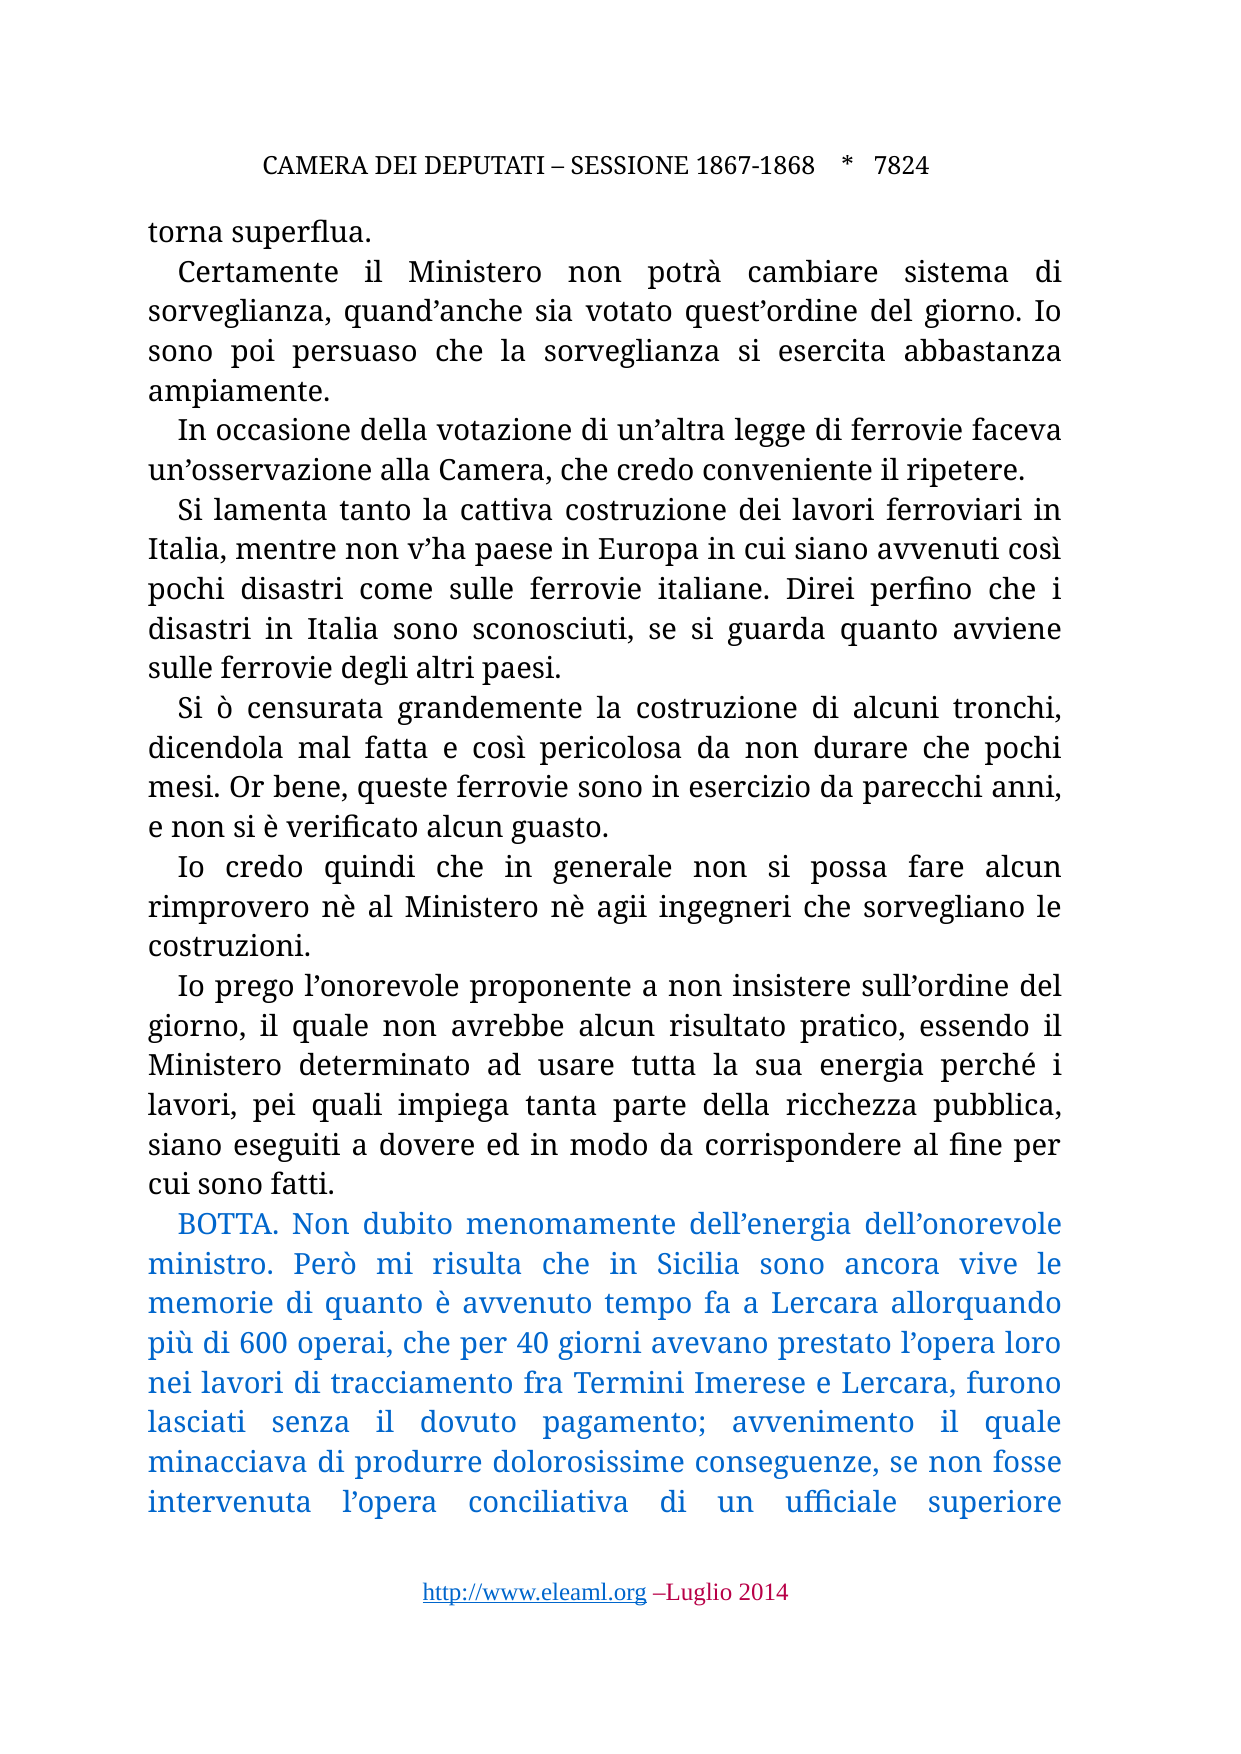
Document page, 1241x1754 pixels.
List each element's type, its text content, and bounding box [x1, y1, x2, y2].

text BOTTA. Non dubito menomamente dell’energia dell’onorevole ministro. Però mi risulta che in Sicilia sono ancora vive le memorie di quanto è avvenuto tempo fa a Lercara allorquando più di 600 operai, che per 40 giorni avevano prestato l’opera loro nei lavori di tracciamento fra Termini Imerese e Lercara, furono lasciati senza il dovuto pagamento; avvenimento il quale minacciava di produrre dolorosissime conseguenze, se non fosse intervenuta l’opera conciliativa di un ufficiale superiore [148, 1203, 1063, 1521]
text torna superflua. [148, 211, 1063, 251]
text Certamente il Ministero non potrà cambiare sistema di sorveglianza, quand’anche sia votato quest’ordine del giorno. Io sono poi persuaso che la sorveglianza si esercita abbastanza ampiamente. [148, 251, 1063, 409]
text Si lamenta tanto la cattiva costruzione dei lavori ferroviari in Italia, mentre non v’ha paese in Europa in cui siano avvenuti così pochi disastri come sulle ferrovie italiane. Direi perfino che i disastri in Italia sono sconosciuti, se si guarda quanto avviene sulle ferrovie degli altri paesi. [148, 489, 1063, 687]
text In occasione della votazione di un’altra legge di ferrovie faceva un’osservazione alla Camera, che credo conveniente il ripetere. [148, 409, 1063, 489]
text Io credo quindi che in generale non si possa fare alcun rimprovero nè al Ministero nè agii ingegneri che sorvegliano le costruzioni. [148, 846, 1063, 965]
text Io prego l’onorevole proponente a non insistere sull’ordine del giorno, il quale non avrebbe alcun risultato pratico, essendo il Ministero determinato ad usare tutta la sua energia perché i lavori, pei quali impiega tanta parte della ricchezza pubblica, siano eseguiti a dovere ed in modo da corrispondere al fine per cui sono fatti. [148, 965, 1063, 1203]
text Si ò censurata grandemente la costruzione di alcuni tronchi, dicendola mal fatta e così pericolosa da non durare che pochi mesi. Or bene, queste ferrovie sono in esercizio da parecchi anni, e non si è verificato alcun guasto. [148, 687, 1063, 846]
